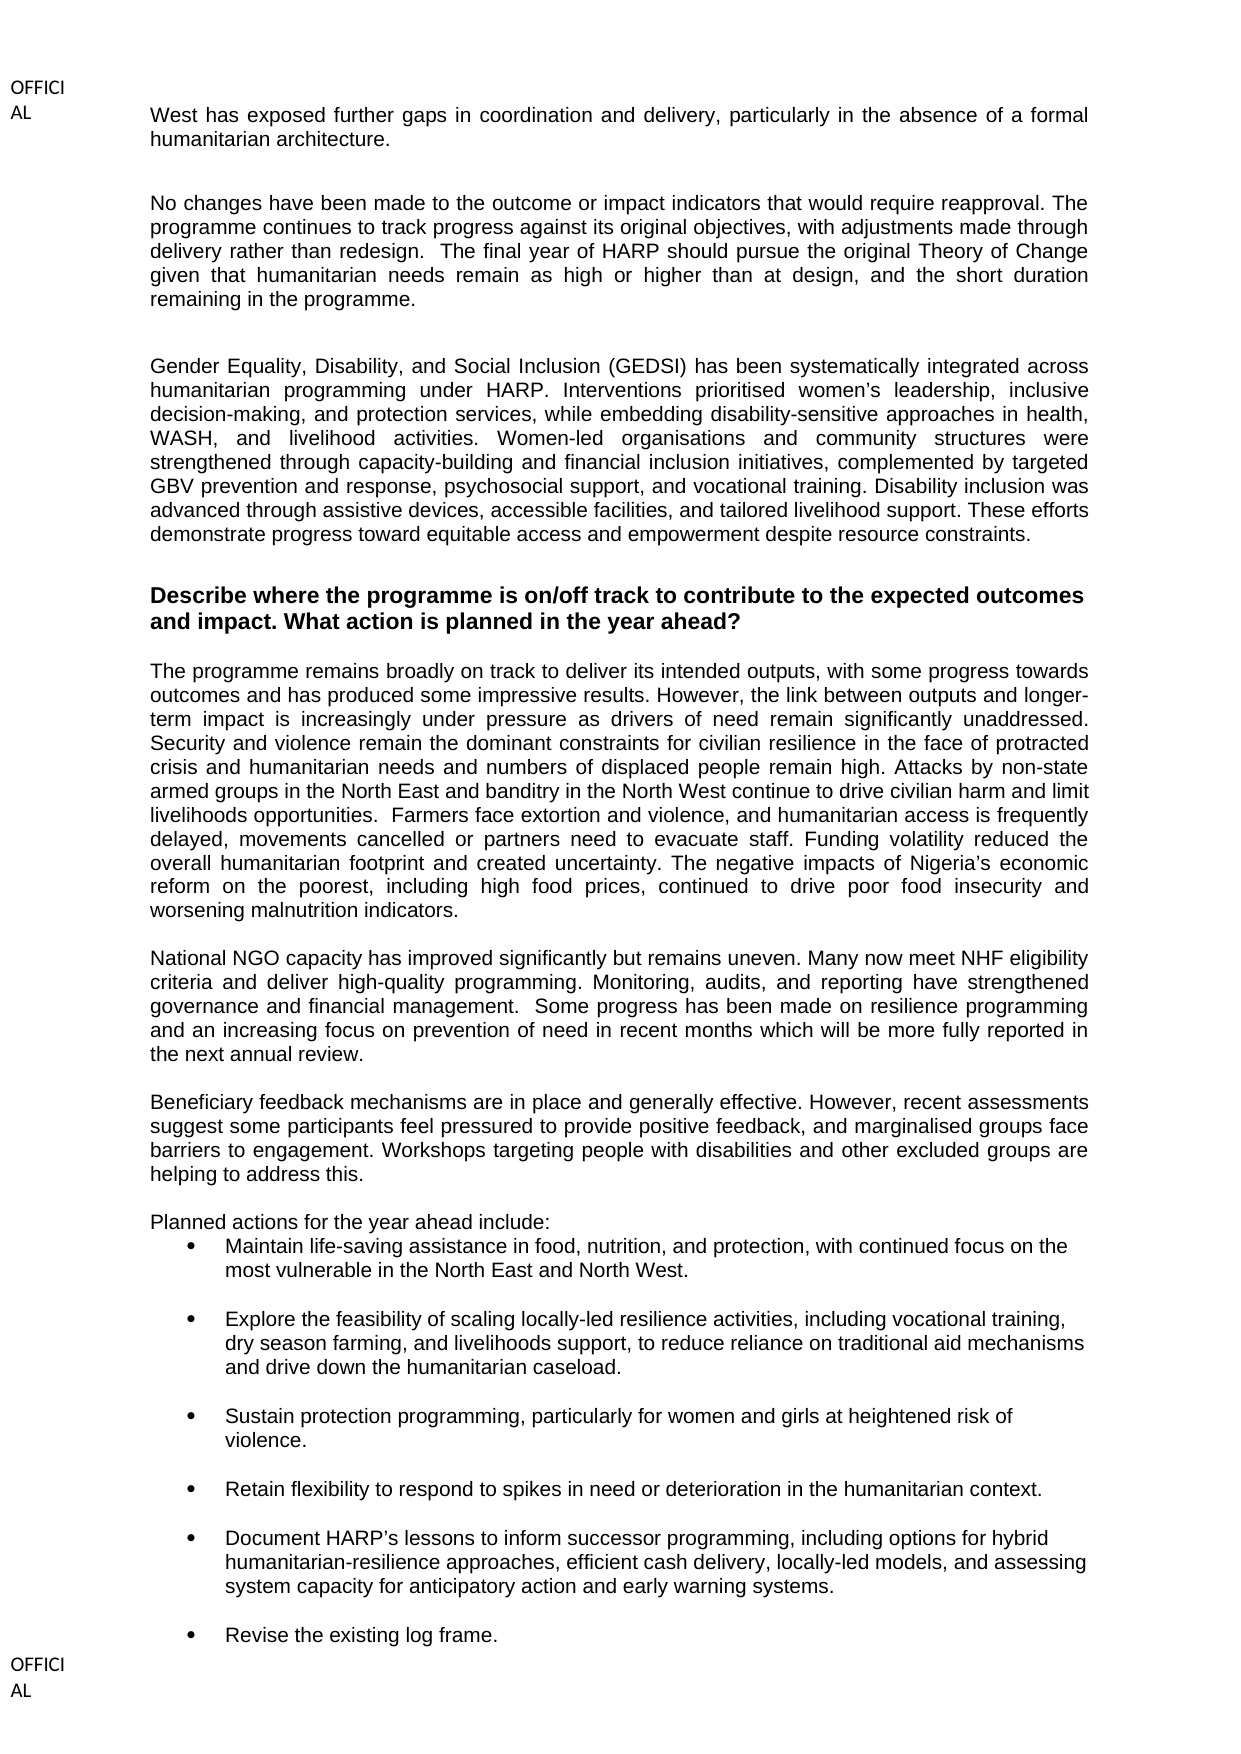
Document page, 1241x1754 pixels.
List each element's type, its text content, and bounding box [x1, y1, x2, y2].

text No changes have been made to the outcome or impact indicators that would require reapproval. The programme continues to track progress against its original objectives, with adjustments made through delivery rather than redesign. The final year of HARP should pursue the original Theory of Change given that humanitarian needs remain as high or higher than at design, and the short duration remaining in the programme. [150, 191, 1090, 311]
text The programme remains broadly on track to deliver its intended outputs, with some progress towards outcomes and has produced some impressive results. However, the link between outputs and longer-term impact is increasingly under pressure as drivers of need remain significantly unaddressed. Security and violence remain the dominant constraints for civilian resilience in the face of protracted crisis and humanitarian needs and numbers of displaced people remain high. Attacks by non-state armed groups in the North East and banditry in the North West continue to drive civilian harm and limit livelihoods opportunities. Farmers face extortion and violence, and humanitarian access is frequently delayed, movements cancelled or partners need to evacuate staff. Funding volatility reduced the overall humanitarian footprint and created uncertainty. The negative impacts of Nigeria’s economic reform on the poorest, including high food prices, continued to drive poor food insecurity and worsening malnutrition indicators. [150, 659, 1090, 922]
text Describe where the programme is on/off track to contribute to the expected outcomes and impact. What action is planned in the year ahead? [150, 582, 1090, 635]
text Planned actions for the year ahead include: [150, 1210, 1090, 1234]
list Document HARP’s lessons to inform successor programming, including options for hybrid humanitarian-resilience approaches, efficient cash delivery, locally-led models, and assessing system capacity for anticipatory action and early warning systems. [187, 1526, 1090, 1598]
list Explore the feasibility of scaling locally-led resilience activities, including vocational training, dry season farming, and livelihoods support, to reduce reliance on traditional aid mechanisms and drive down the humanitarian caseload. [187, 1307, 1090, 1379]
text West has exposed further gaps in coordination and delivery, particularly in the absence of a formal humanitarian architecture. [150, 102, 1090, 150]
list Maintain life-saving assistance in food, nutrition, and protection, with continued focus on the most vulnerable in the North East and North West. [187, 1234, 1090, 1282]
text Gender Equality, Disability, and Social Inclusion (GEDSI) has been systematically integrated across humanitarian programming under HARP. Interventions prioritised women’s leadership, inclusive decision-making, and protection services, while embedding disability-sensitive approaches in health, WASH, and livelihood activities. Women-led organisations and community structures were strengthened through capacity-building and financial inclusion initiatives, complemented by targeted GBV prevention and response, psychosocial support, and vocational training. Disability inclusion was advanced through assistive devices, accessible facilities, and tailored livelihood support. These efforts demonstrate progress toward equitable access and empowerment despite resource constraints. [150, 354, 1090, 546]
text Beneficiary feedback mechanisms are in place and generally effective. However, recent assessments suggest some participants feel pressured to provide positive feedback, and marginalised groups face barriers to engagement. Workshops targeting people with disabilities and other excluded groups are helping to address this. [150, 1090, 1090, 1186]
list Sustain protection programming, particularly for women and girls at heightened risk of violence. [187, 1404, 1090, 1452]
list Retain flexibility to respond to spikes in need or deterioration in the humanitarian context. [187, 1477, 1090, 1501]
text National NGO capacity has improved significantly but remains uneven. Many now meet NHF eligibility criteria and deliver high-quality programming. Monitoring, audits, and reporting have strengthened governance and financial management. Some progress has been made on resilience programming and an increasing focus on prevention of need in recent months which will be more fully reported in the next annual review. [150, 946, 1090, 1066]
list Revise the existing log frame. [187, 1623, 1090, 1647]
